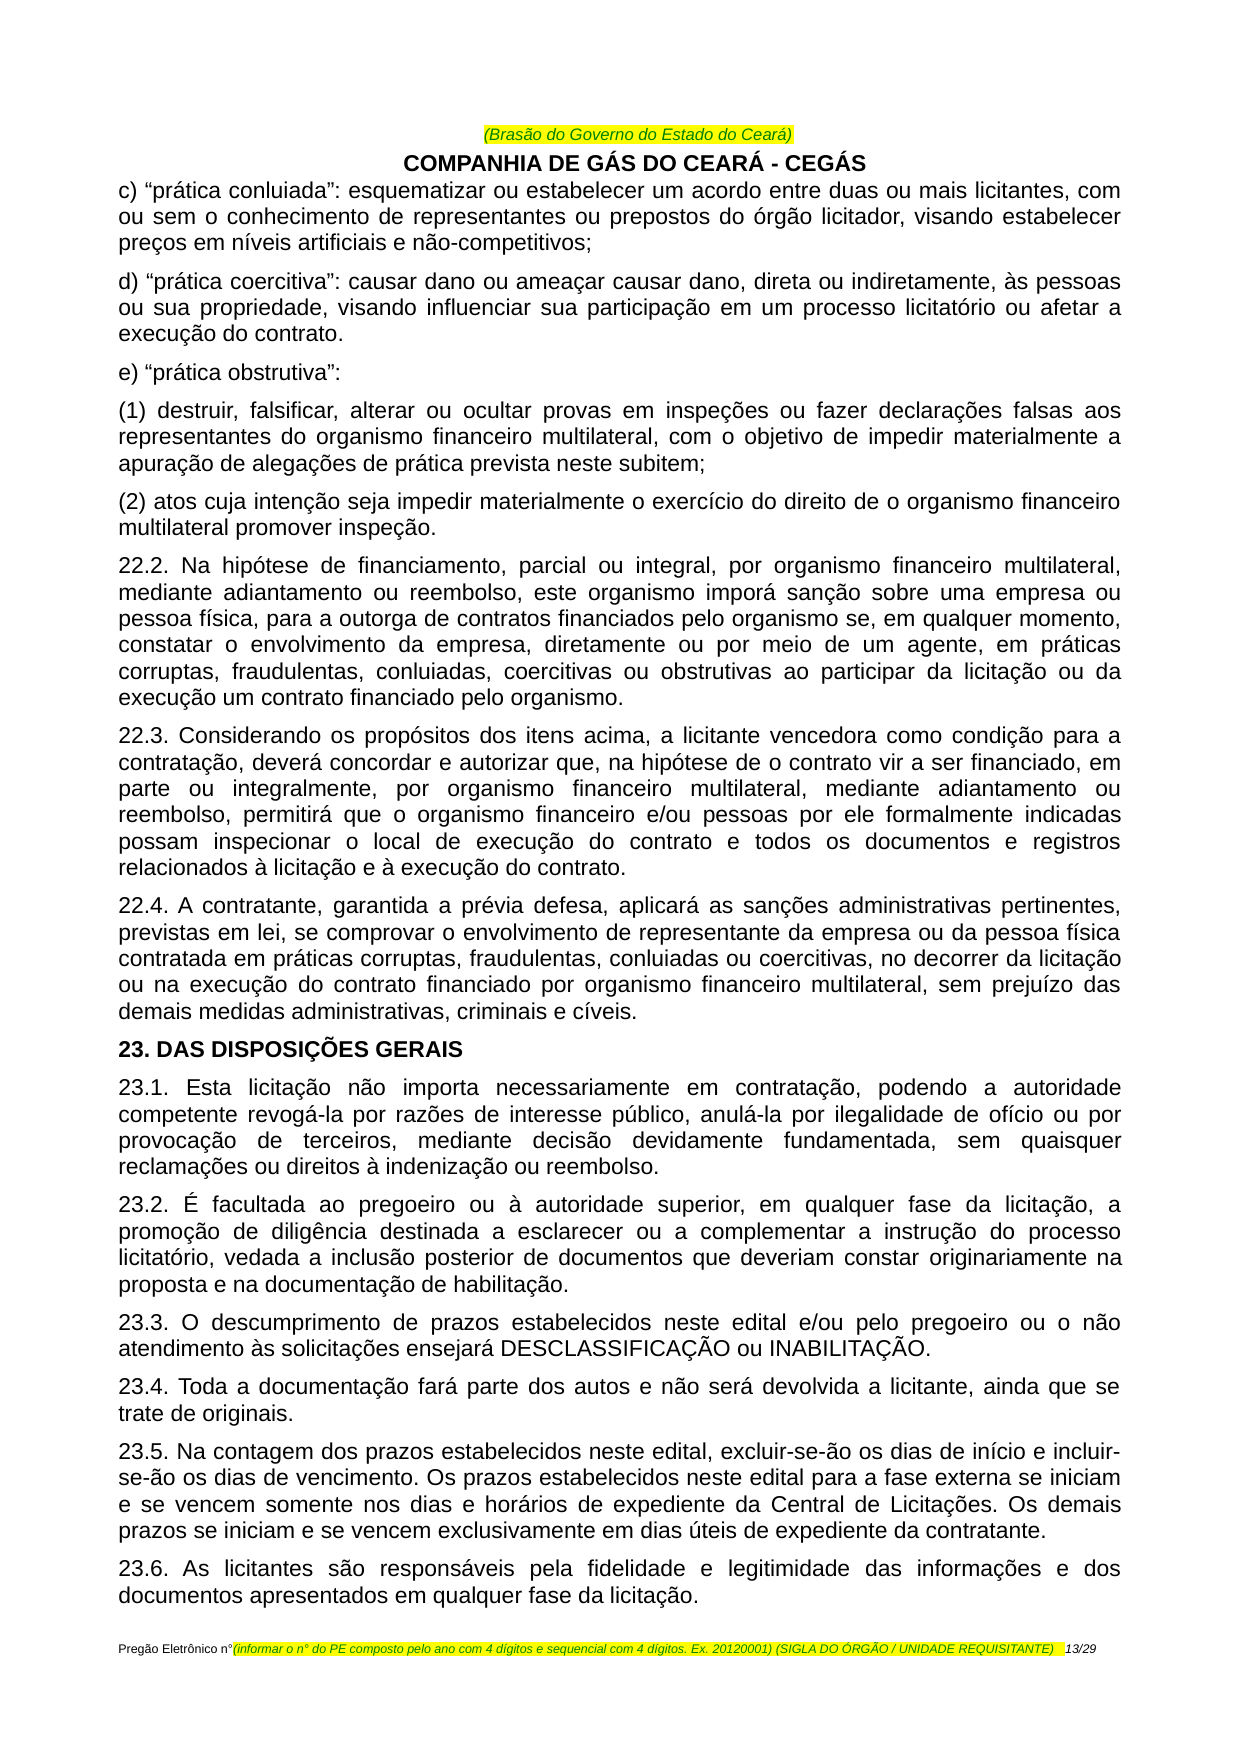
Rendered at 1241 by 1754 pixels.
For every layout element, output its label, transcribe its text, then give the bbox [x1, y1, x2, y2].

text (2) atos cuja intenção seja impedir materialmente o exercício do direito de o organismo financeiro multilateral promover inspeção. [118, 488, 1122, 540]
text 23.1. Esta licitação não importa necessariamente em contratação, podendo a autoridade competente revogá-la por razões de interesse público, anulá-la por ilegalidade de ofício ou por provocação de terceiros, mediante decisão devidamente fundamentada, sem quaisquer reclamações ou direitos à indenização ou reembolso. [118, 1074, 1122, 1179]
text (1) destruir, falsificar, alterar ou ocultar provas em inspeções ou fazer declarações falsas aos representantes do organismo financeiro multilateral, com o objetivo de impedir materialmente a apuração de alegações de prática prevista neste subitem; [118, 397, 1122, 476]
text 23.3. O descumprimento de prazos estabelecidos neste edital e/ou pelo pregoeiro ou o não atendimento às solicitações ensejará DESCLASSIFICAÇÃO ou INABILITAÇÃO. [118, 1309, 1122, 1361]
text 23.5. Na contagem dos prazos estabelecidos neste edital, excluir-se-ão os dias de início e incluir-se-ão os dias de vencimento. Os prazos estabelecidos neste edital para a fase externa se iniciam e se vencem somente nos dias e horários de expediente da Central de Licitações. Os demais prazos se iniciam e se vencem exclusivamente em dias úteis de expediente da contratante. [118, 1438, 1122, 1543]
text 22.4. A contratante, garantida a prévia defesa, aplicará as sanções administrativas pertinentes, previstas em lei, se comprovar o envolvimento de representante da empresa ou da pessoa física contratada em práticas corruptas, fraudulentas, conluiadas ou coercitivas, no decorrer da licitação ou na execução do contrato financiado por organismo financeiro multilateral, sem prejuízo das demais medidas administrativas, criminais e cíveis. [118, 892, 1122, 1024]
text 22.2. Na hipótese de financiamento, parcial ou integral, por organismo financeiro multilateral, mediante adiantamento ou reembolso, este organismo imporá sanção sobre uma empresa ou pessoa física, para a outorga de contratos financiados pelo organismo se, em qualquer momento, constatar o envolvimento da empresa, diretamente ou por meio de um agente, em práticas corruptas, fraudulentas, conluiadas, coercitivas ou obstrutivas ao participar da licitação ou da execução um contrato financiado pelo organismo. [118, 552, 1122, 710]
text e) “prática obstrutiva”: [118, 358, 1122, 385]
text 23. DAS DISPOSIÇÕES GERAIS [118, 1036, 1122, 1062]
text 23.4. Toda a documentação fará parte dos autos e não será devolvida a licitante, ainda que se trate de originais. [118, 1373, 1122, 1426]
text 23.2. É facultada ao pregoeiro ou à autoridade superior, em qualquer fase da licitação, a promoção de diligência destinada a esclarecer ou a complementar a instrução do processo licitatório, vedada a inclusão posterior de documentos que deveriam constar originariamente na proposta e na documentação de habilitação. [118, 1191, 1122, 1297]
text 22.3. Considerando os propósitos dos itens acima, a licitante vencedora como condição para a contratação, deverá concordar e autorizar que, na hipótese de o contrato vir a ser financiado, em parte ou integralmente, por organismo financeiro multilateral, mediante adiantamento ou reembolso, permitirá que o organismo financeiro e/ou pessoas por ele formalmente indicadas possam inspecionar o local de execução do contrato e todos os documentos e registros relacionados à licitação e à execução do contrato. [118, 722, 1122, 880]
text c) “prática conluiada”: esquematizar ou estabelecer um acordo entre duas ou mais licitantes, com ou sem o conhecimento de representantes ou prepostos do órgão licitador, visando estabelecer preços em níveis artificiais e não-competitivos; [118, 177, 1122, 256]
text d) “prática coercitiva”: causar dano ou ameaçar causar dano, direta ou indiretamente, às pessoas ou sua propriedade, visando influenciar sua participação em um processo licitatório ou afetar a execução do contrato. [118, 268, 1122, 347]
text 23.6. As licitantes são responsáveis pela fidelidade e legitimidade das informações e dos documentos apresentados em qualquer fase da licitação. [118, 1555, 1122, 1608]
